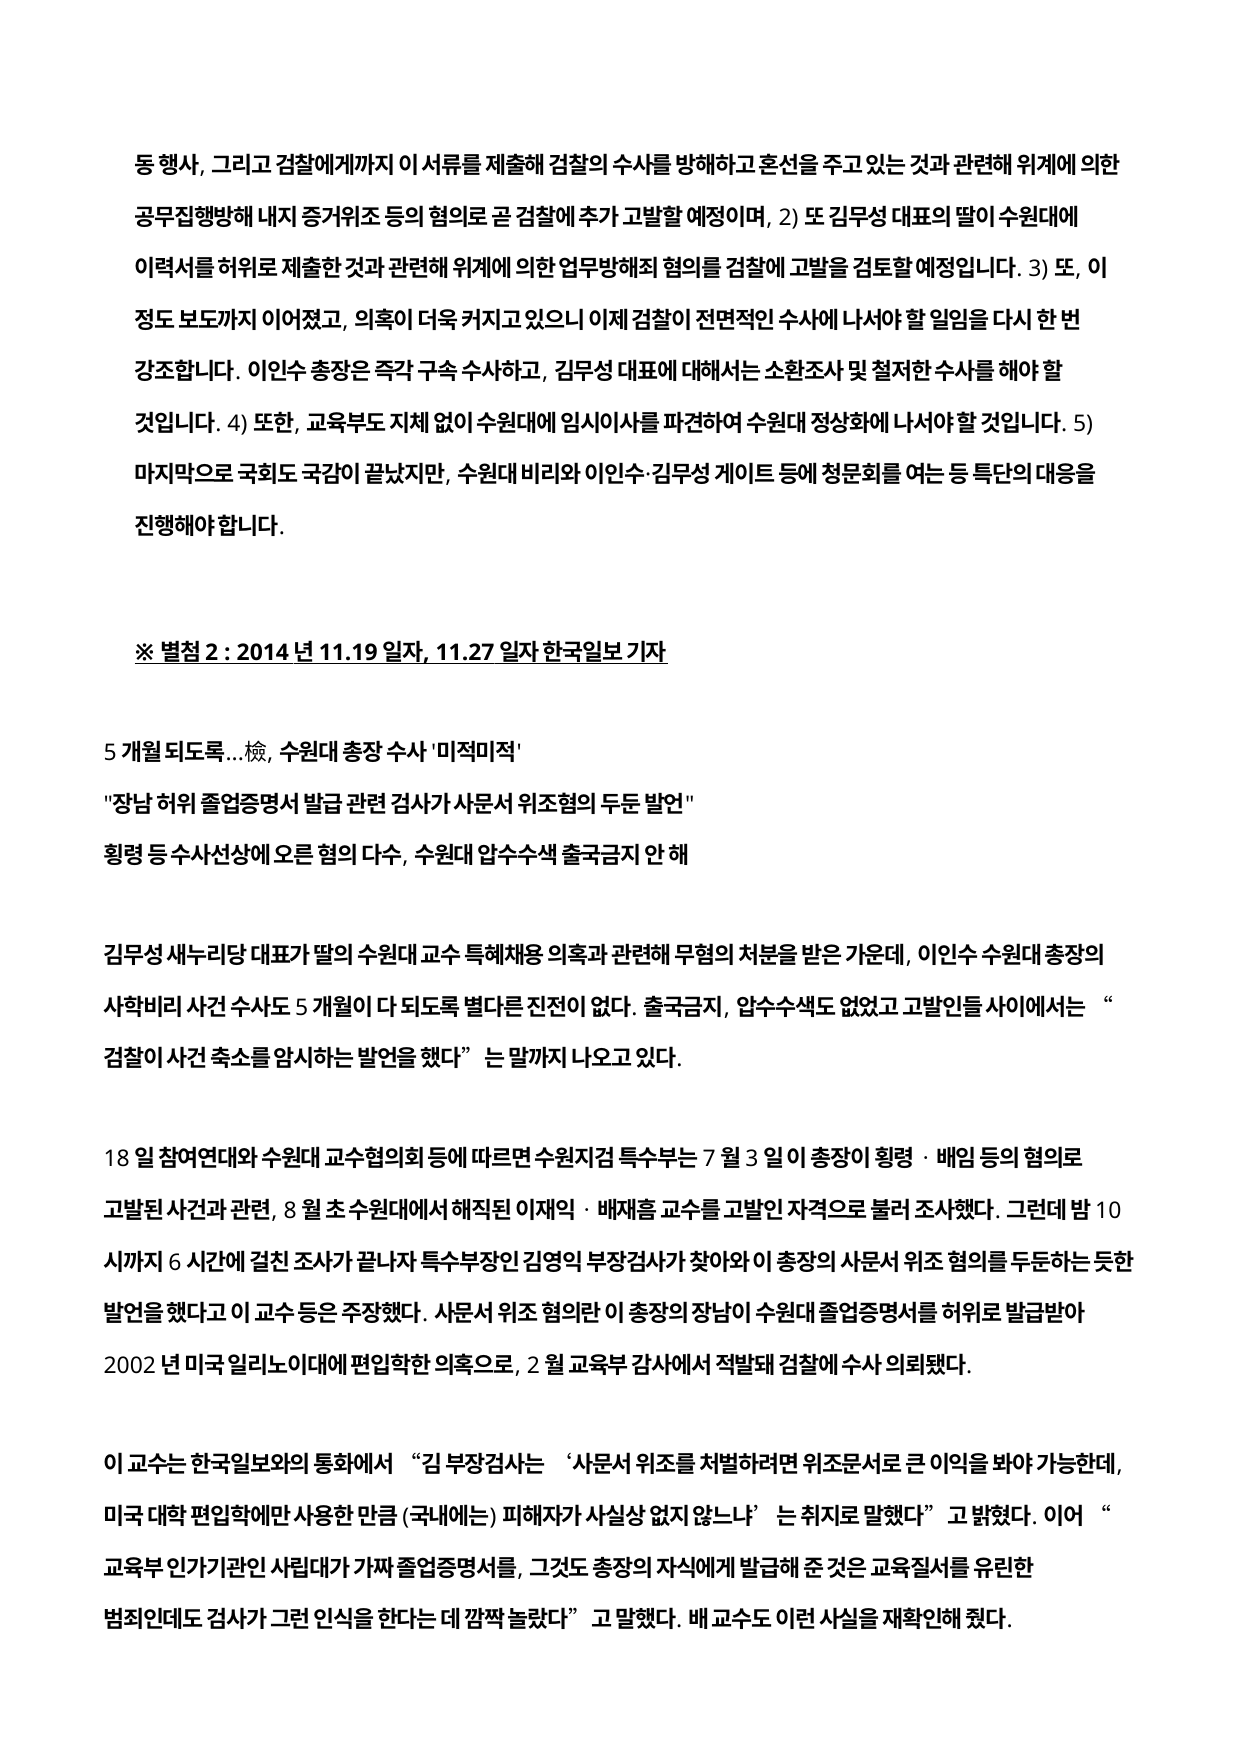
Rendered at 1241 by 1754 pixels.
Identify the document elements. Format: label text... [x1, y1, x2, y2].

text 동 행사, 그리고 검찰에게까지 이 서류를 제출해 검찰의 수사를 방해하고 혼선을 주고 있는 것과 관련해 위계에 의한 공무집행방해 내지 증거위조 등의 혐의로 곧 검찰에 추가 고발할 예정이며, 2) 또 김무성 대표의 딸이 수원대에 이력서를 허위로 제출한 것과 관련해 위계에 의한 업무방해죄 혐의를 검찰에 고발을 검토할 예정입니다. 3) 또, 이 정도 보도까지 이어졌고, 의혹이 더욱 커지고 있으니 이제 검찰이 전면적인 수사에 나서야 할 일임을 다시 한 번 강조합니다. 이인수 총장은 즉각 구속 수사하고, 김무성 대표에 대해서는 소환조사 및 철저한 수사를 해야 할 것입니다. 4) 또한, 교육부도 지체 없이 수원대에 임시이사를 파견하여 수원대 정상화에 나서야 할 것입니다. 5) 마지막으로 국회도 국감이 끝났지만, 수원대 비리와 이인수·김무성 게이트 등에 청문회를 여는 등 특단의 대응을 진행해야 합니다. [134, 147, 1137, 541]
text 18일 참여연대와 수원대 교수협의회 등에 따르면 수원지검 특수부는 7월 3일 이 총장이 횡령ㆍ배임 등의 혐의로 고발된 사건과 관련, 8월 초 수원대에서 해직된 이재익ㆍ배재흠 교수를 고발인 자격으로 불러 조사했다. 그런데 밤 10시까지 6시간에 걸친 조사가 끝나자 특수부장인 김영익 부장검사가 찾아와 이 총장의 사문서 위조 혐의를 두둔하는 듯한 발언을 했다고 이 교수 등은 주장했다. 사문서 위조 혐의란 이 총장의 장남이 수원대 졸업증명서를 허위로 발급받아 2002년 미국 일리노이대에 편입학한 의혹으로, 2월 교육부 감사에서 적발돼 검찰에 수사 의뢰됐다. [103, 1140, 1137, 1380]
text 5개월 되도록...檢, 수원대 총장 수사 '미적미적' [103, 734, 1137, 767]
text 김무성 새누리당 대표가 딸의 수원대 교수 특혜채용 의혹과 관련해 무혐의 처분을 받은 가운데, 이인수 수원대 총장의 사학비리 사건 수사도 5개월이 다 되도록 별다른 진전이 없다. 출국금지, 압수수색도 없었고 고발인들 사이에서는 “검찰이 사건 축소를 암시하는 발언을 했다”는 말까지 나오고 있다. [103, 937, 1137, 1074]
text 이 교수는 한국일보와의 통화에서 “김 부장검사는 ‘사문서 위조를 처벌하려면 위조문서로 큰 이익을 봐야 가능한데, 미국 대학 편입학에만 사용한 만큼 (국내에는) 피해자가 사실상 없지 않느냐’는 취지로 말했다”고 밝혔다. 이어 “교육부 인가기관인 사립대가 가짜 졸업증명서를, 그것도 총장의 자식에게 발급해 준 것은 교육질서를 유린한 범죄인데도 검사가 그런 인식을 한다는 데 깜짝 놀랐다”고 말했다. 배 교수도 이런 사실을 재확인해 줬다. [103, 1446, 1137, 1634]
text ※ 별첨 2 : 2014년 11.19일자, 11.27일자 한국일보 기자 [134, 634, 1137, 667]
text 횡령 등 수사선상에 오른 혐의 다수, 수원대 압수수색 출국금지 안 해 [103, 837, 1137, 871]
text "장남 허위 졸업증명서 발급 관련 검사가 사문서 위조혐의 두둔 발언" [103, 786, 1137, 819]
